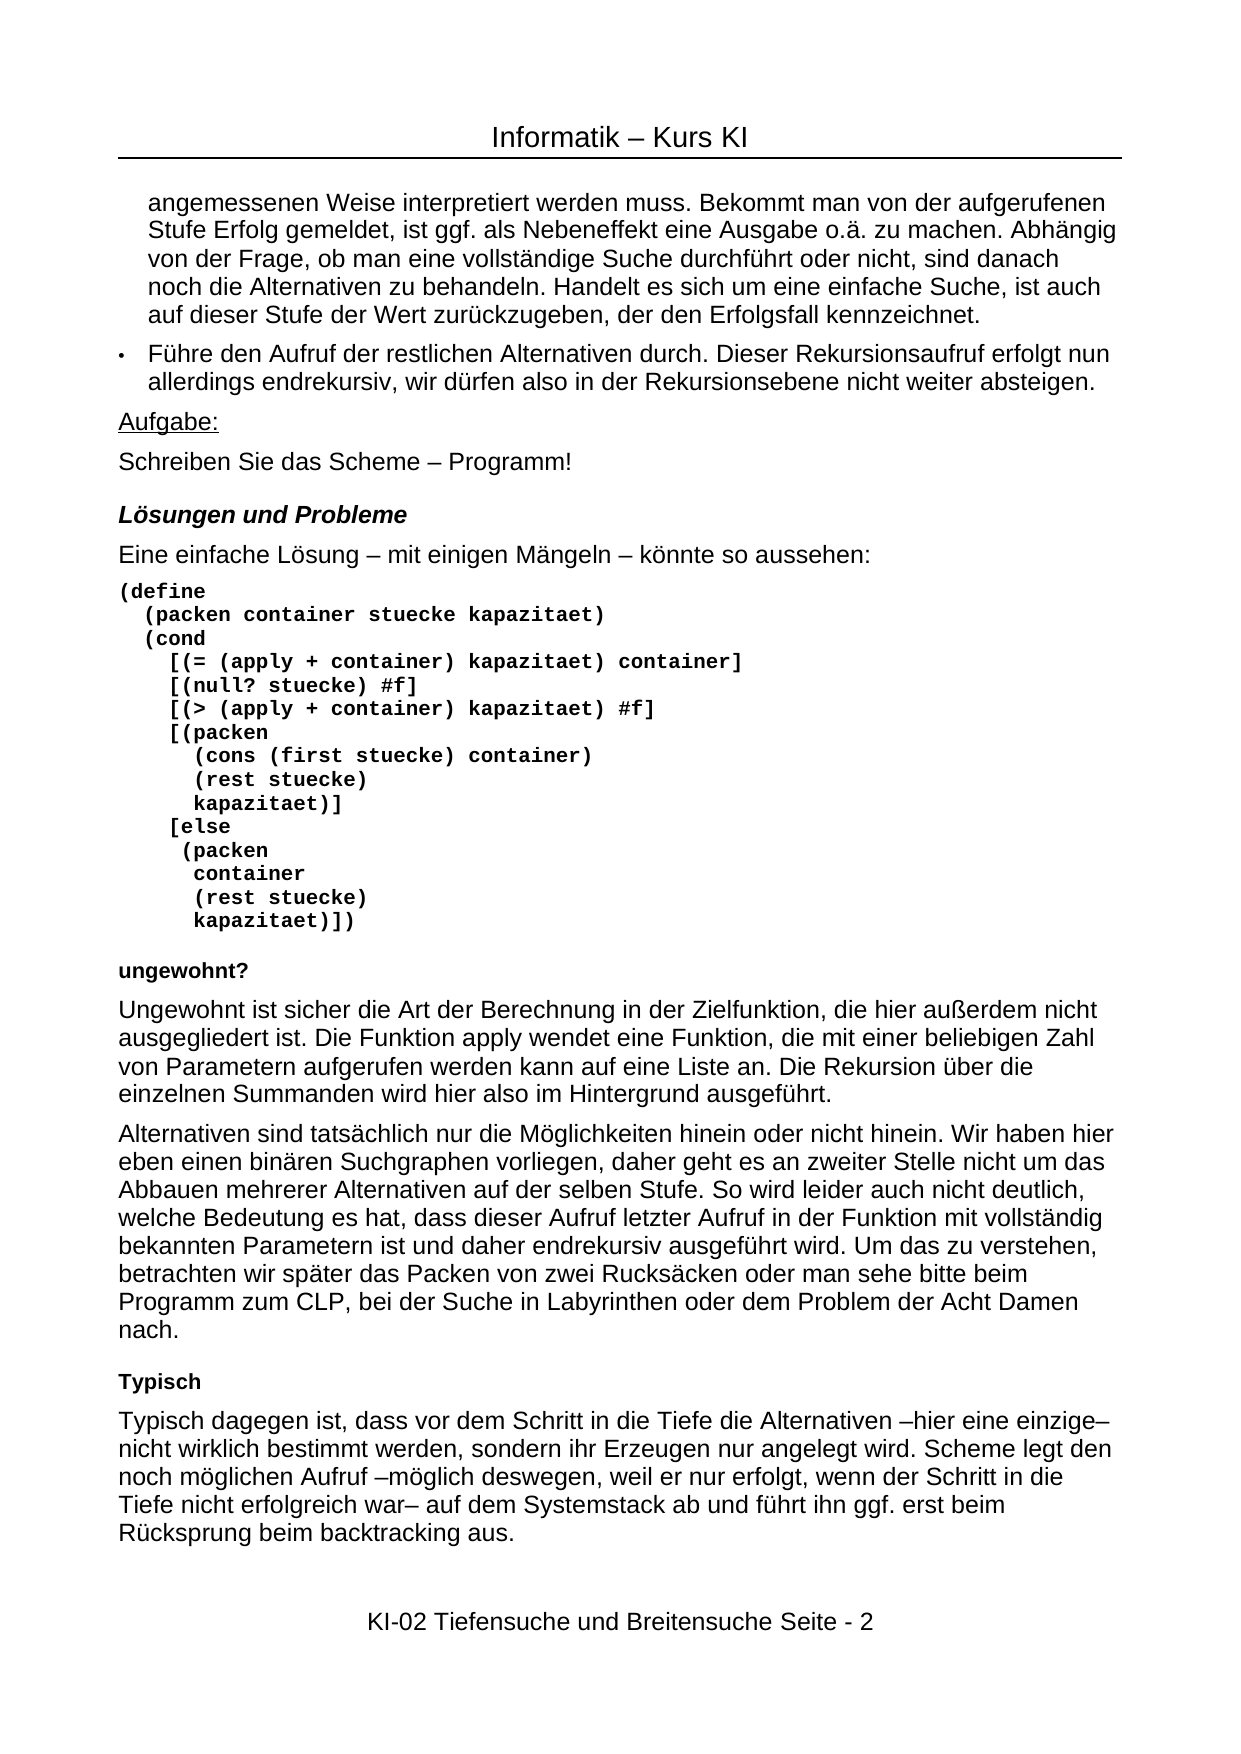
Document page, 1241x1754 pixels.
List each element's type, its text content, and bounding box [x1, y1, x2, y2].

text [(null? stuecke) #f] [118, 675, 1122, 698]
text kapazitaet)]) [118, 910, 1122, 934]
subtitle Typisch [118, 1369, 1122, 1394]
text [(packen [118, 722, 1122, 746]
text (rest stuecke) [118, 887, 1122, 910]
subtitle Lösungen und Probleme [118, 501, 1122, 528]
text (cons (first stuecke) container) [118, 746, 1122, 769]
text [(> (apply + container) kapazitaet) #f] [118, 698, 1122, 722]
list Führe den Aufruf der restlichen Alternativen durch. Dieser Rekursionsaufruf erfolgt nun allerdings endrekursiv, wir dürfen also in der Rekursionsebene nicht weiter absteigen. [118, 340, 1122, 396]
text Ungewohnt ist sicher die Art der Berechnung in der Zielfunktion, die hier außerdem nicht ausgegliedert ist. Die Funktion apply wendet eine Funktion, die mit einer beliebigen Zahl von Parametern aufgerufen werden kann auf eine Liste an. Die Rekursion über die einzelnen Summanden wird hier also im Hintergrund ausgeführt. [118, 996, 1122, 1108]
list angemessenen Weise interpretiert werden muss. Bekommt man von der aufgerufenen Stufe Erfolg gemeldet, ist ggf. als Nebeneffekt eine Ausgabe o.ä. zu machen. Abhängig von der Frage, ob man eine vollständige Suche durchführt oder nicht, sind danach noch die Alternativen zu behandeln. Handelt es sich um eine einfache Suche, ist auch auf dieser Stufe der Wert zurückzugeben, der den Erfolgsfall kennzeichnet. [118, 188, 1122, 328]
text (rest stuecke) [118, 769, 1122, 793]
subtitle ungewohnt? [118, 959, 1122, 984]
text Aufgabe: [118, 408, 1122, 436]
text [else [118, 816, 1122, 840]
text Typisch dagegen ist, dass vor dem Schritt in die Tiefe die Alternativen –hier eine einzige– nicht wirklich bestimmt werden, sondern ihr Erzeugen nur angelegt wird. Scheme legt den noch möglichen Aufruf –möglich deswegen, weil er nur erfolgt, wenn der Schritt in die Tiefe nicht erfolgreich war– auf dem Systemstack ab und führt ihn ggf. erst beim Rücksprung beim backtracking aus. [118, 1406, 1122, 1547]
text (define [118, 581, 1122, 604]
text Schreiben Sie das Scheme – Programm! [118, 448, 1122, 476]
text Alternativen sind tatsächlich nur die Möglichkeiten hinein oder nicht hinein. Wir haben hier eben einen binären Suchgraphen vorliegen, daher geht es an zweiter Stelle nicht um das Abbauen mehrerer Alternativen auf der selben Stufe. So wird leider auch nicht deutlich, welche Bedeutung es hat, dass dieser Aufruf letzter Aufruf in der Funktion mit vollständig bekannten Parametern ist und daher endrekursiv ausgeführt wird. Um das zu verstehen, betrachten wir später das Packen von zwei Rucksäcken oder man sehe bitte beim Programm zum CLP, bei der Suche in Labyrinthen oder dem Problem der Acht Damen nach. [118, 1120, 1122, 1344]
text Eine einfache Lösung – mit einigen Mängeln – könnte so aussehen: [118, 541, 1122, 569]
text (packen container stuecke kapazitaet) [118, 604, 1122, 628]
text container [118, 863, 1122, 887]
text (cond [118, 628, 1122, 651]
text kapazitaet)] [118, 793, 1122, 816]
text (packen [118, 840, 1122, 863]
text [(= (apply + container) kapazitaet) container] [118, 651, 1122, 675]
